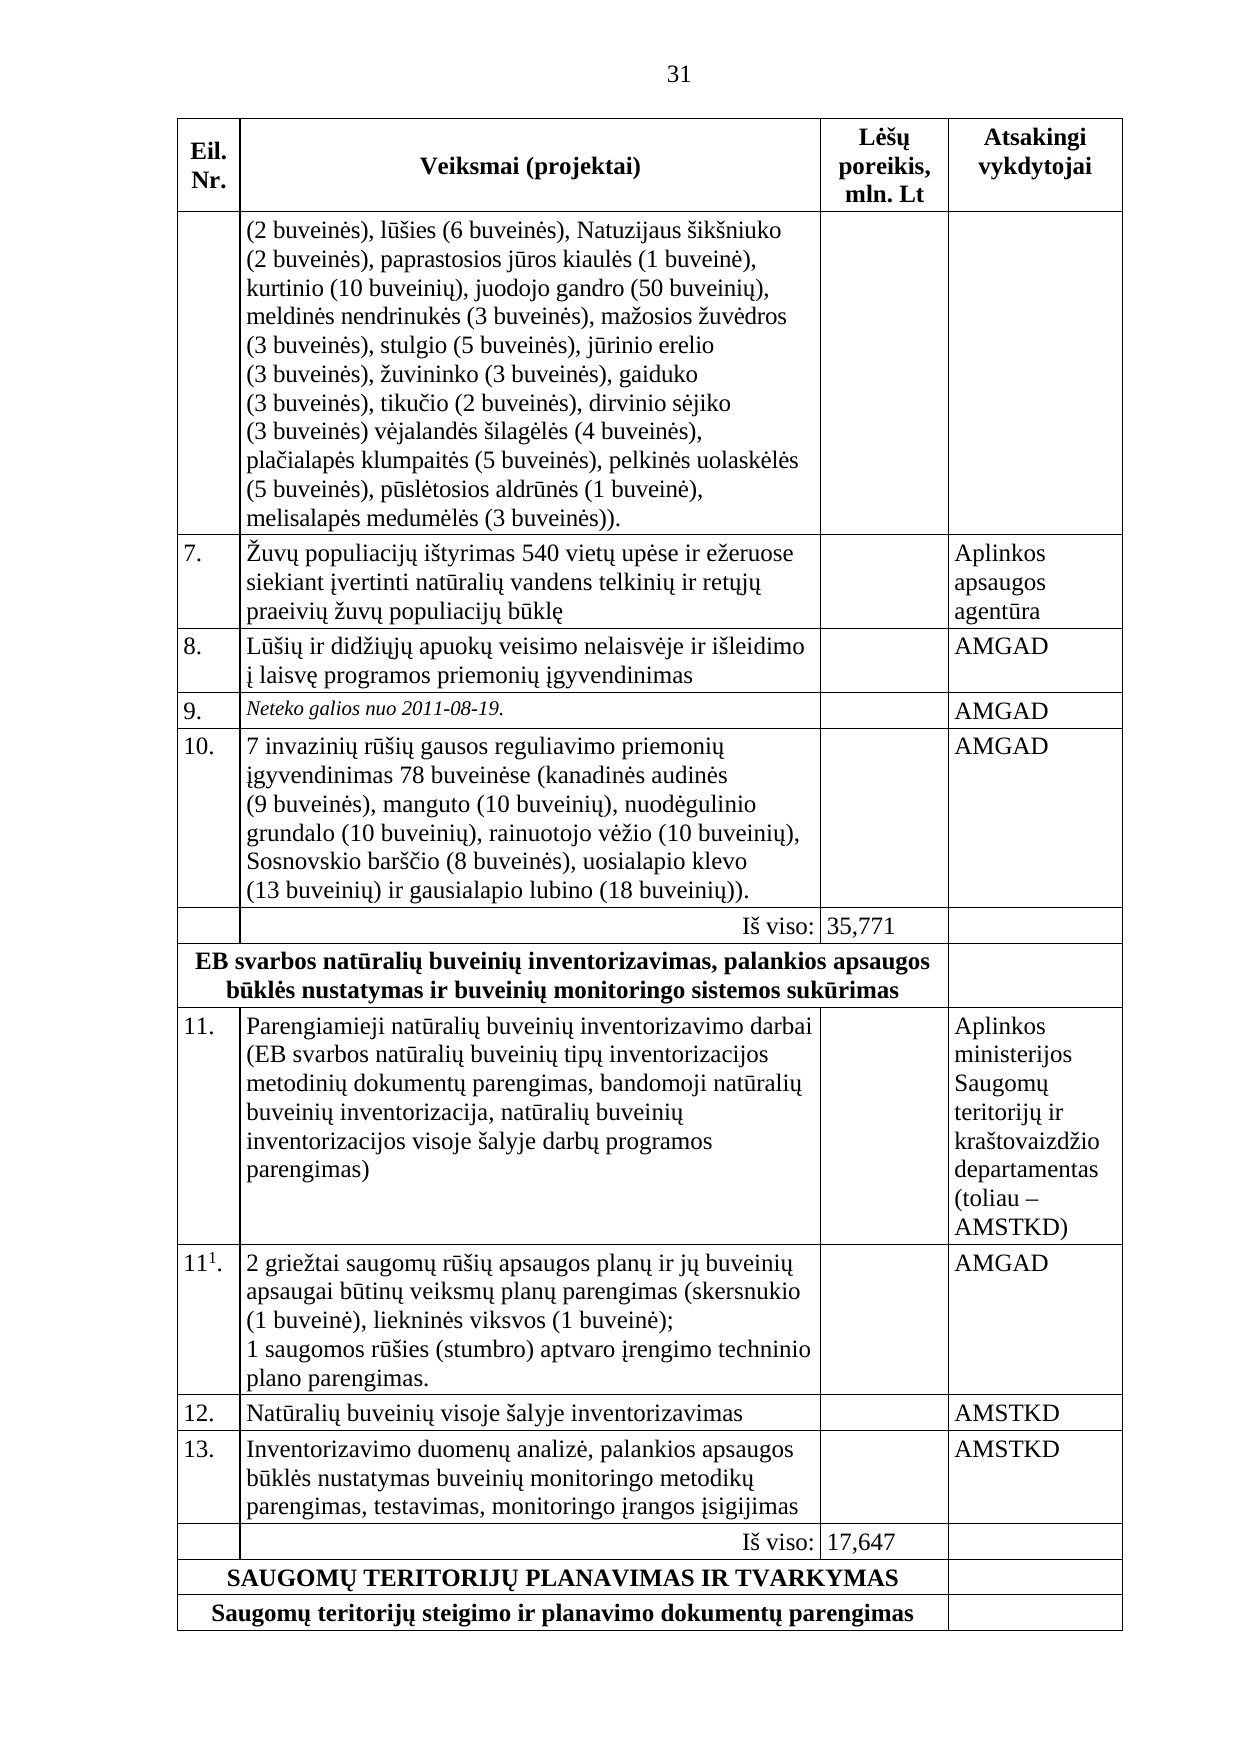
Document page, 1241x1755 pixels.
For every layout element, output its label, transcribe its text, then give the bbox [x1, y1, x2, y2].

table_cell 17,647 [821, 1524, 948, 1559]
table_cell [821, 1395, 948, 1430]
table_cell Žuvų populiacijų ištyrimas 540 vietų upėse ir ežeruose siekiant įvertinti natūralių vandens telkinių ir retųjų praeivių žuvų populiacijų būklę [241, 535, 820, 627]
table_cell Neteko galios nuo 2011-08-19. [241, 693, 820, 727]
table_cell 13. [178, 1431, 239, 1523]
table_cell [949, 1524, 1122, 1559]
table_cell 10. [178, 729, 239, 907]
table_cell [178, 1524, 239, 1559]
table_cell [821, 212, 948, 534]
table_cell [178, 908, 239, 942]
table_cell Iš viso: [241, 1524, 820, 1559]
table_cell 111. [178, 1245, 239, 1394]
table_header Veiksmai (projektai) [241, 119, 820, 211]
table_cell Inventorizavimo duomenų analizė, palankios apsaugos būklės nustatymas buveinių monitoringo metodikų parengimas, testavimas, monitoringo įrangos įsigijimas [241, 1431, 820, 1523]
table_cell 11. [178, 1008, 239, 1244]
table_cell AMGAD [949, 693, 1122, 727]
table_header Atsakingi vykdytojai [949, 119, 1122, 211]
table_cell Iš viso: [241, 908, 820, 942]
table_cell [821, 1245, 948, 1394]
table_cell 2 griežtai saugomų rūšių apsaugos planų ir jų buveinių apsaugai būtinų veiksmų planų parengimas (skersnukio (1 buveinė), liekninės viksvos (1 buveinė); 1 saugomos rūšies (stumbro) aptvaro įrengimo techninio plano parengimas. [241, 1245, 820, 1394]
table_cell Natūralių buveinių visoje šalyje inventorizavimas [241, 1395, 820, 1430]
table_cell Aplinkos ministerijos Saugomų teritorijų ir kraštovaizdžio departamentas (toliau – AMSTKD) [949, 1008, 1122, 1244]
table_cell Saugomų teritorijų steigimo ir planavimo dokumentų parengimas [178, 1595, 948, 1630]
table_cell [821, 629, 948, 692]
table_cell [821, 1008, 948, 1244]
table_cell EB svarbos natūralių buveinių inventorizavimas, palankios apsaugos būklės nustatymas ir buveinių monitoringo sistemos sukūrimas [178, 944, 948, 1007]
table_cell 12. [178, 1395, 239, 1430]
table_cell AMSTKD [949, 1431, 1122, 1523]
table_cell [949, 908, 1122, 942]
table_cell 7. [178, 535, 239, 627]
table_header Lėšų poreikis, mln. Lt [821, 119, 948, 211]
table_header Eil. Nr. [178, 119, 239, 211]
table_cell AMSTKD [949, 1395, 1122, 1430]
table_cell 35,771 [821, 908, 948, 942]
table_cell [178, 212, 239, 534]
table_cell [949, 212, 1122, 534]
table_cell [821, 1431, 948, 1523]
table_cell Lūšių ir didžiųjų apuokų veisimo nelaisvėje ir išleidimo į laisvę programos priemonių įgyvendinimas [241, 629, 820, 692]
table_cell [821, 693, 948, 727]
table_cell [949, 944, 1122, 1007]
table_cell [821, 535, 948, 627]
table_cell 9. [178, 693, 239, 727]
table_cell AMGAD [949, 629, 1122, 692]
table_cell [949, 1560, 1122, 1594]
table_cell Aplinkos apsaugos agentūra [949, 535, 1122, 627]
table_cell AMGAD [949, 729, 1122, 907]
table_cell [949, 1595, 1122, 1630]
table_cell 8. [178, 629, 239, 692]
table_cell [821, 729, 948, 907]
table_cell 7 invazinių rūšių gausos reguliavimo priemonių įgyvendinimas 78 buveinėse (kanadinės audinės (9 buveinės), manguto (10 buveinių), nuodėgulinio grundalo (10 buveinių), rainuotojo vėžio (10 buveinių), Sosnovskio barščio (8 buveinės), uosialapio klevo (13 buveinių) ir gausialapio lubino (18 buveinių)). [241, 729, 820, 907]
table_cell Parengiamieji natūralių buveinių inventorizavimo darbai (EB svarbos natūralių buveinių tipų inventorizacijos metodinių dokumentų parengimas, bandomoji natūralių buveinių inventorizacija, natūralių buveinių inventorizacijos visoje šalyje darbų programos parengimas) [241, 1008, 820, 1244]
table_cell AMGAD [949, 1245, 1122, 1394]
table_cell (2 buveinės), lūšies (6 buveinės), Natuzijaus šikšniuko (2 buveinės), paprastosios jūros kiaulės (1 buveinė), kurtinio (10 buveinių), juodojo gandro (50 buveinių), meldinės nendrinukės (3 buveinės), mažosios žuvėdros (3 buveinės), stulgio (5 buveinės), jūrinio erelio (3 buveinės), žuvininko (3 buveinės), gaiduko (3 buveinės), tikučio (2 buveinės), dirvinio sėjiko (3 buveinės) vėjalandės šilagėlės (4 buveinės), plačialapės klumpaitės (5 buveinės), pelkinės uolaskėlės (5 buveinės), pūslėtosios aldrūnės (1 buveinė), melisalapės medumėlės (3 buveinės)). [241, 212, 820, 534]
table_cell SAUGOMŲ TERITORIJŲ planavimAS IR TVARKYMAS [178, 1560, 948, 1594]
